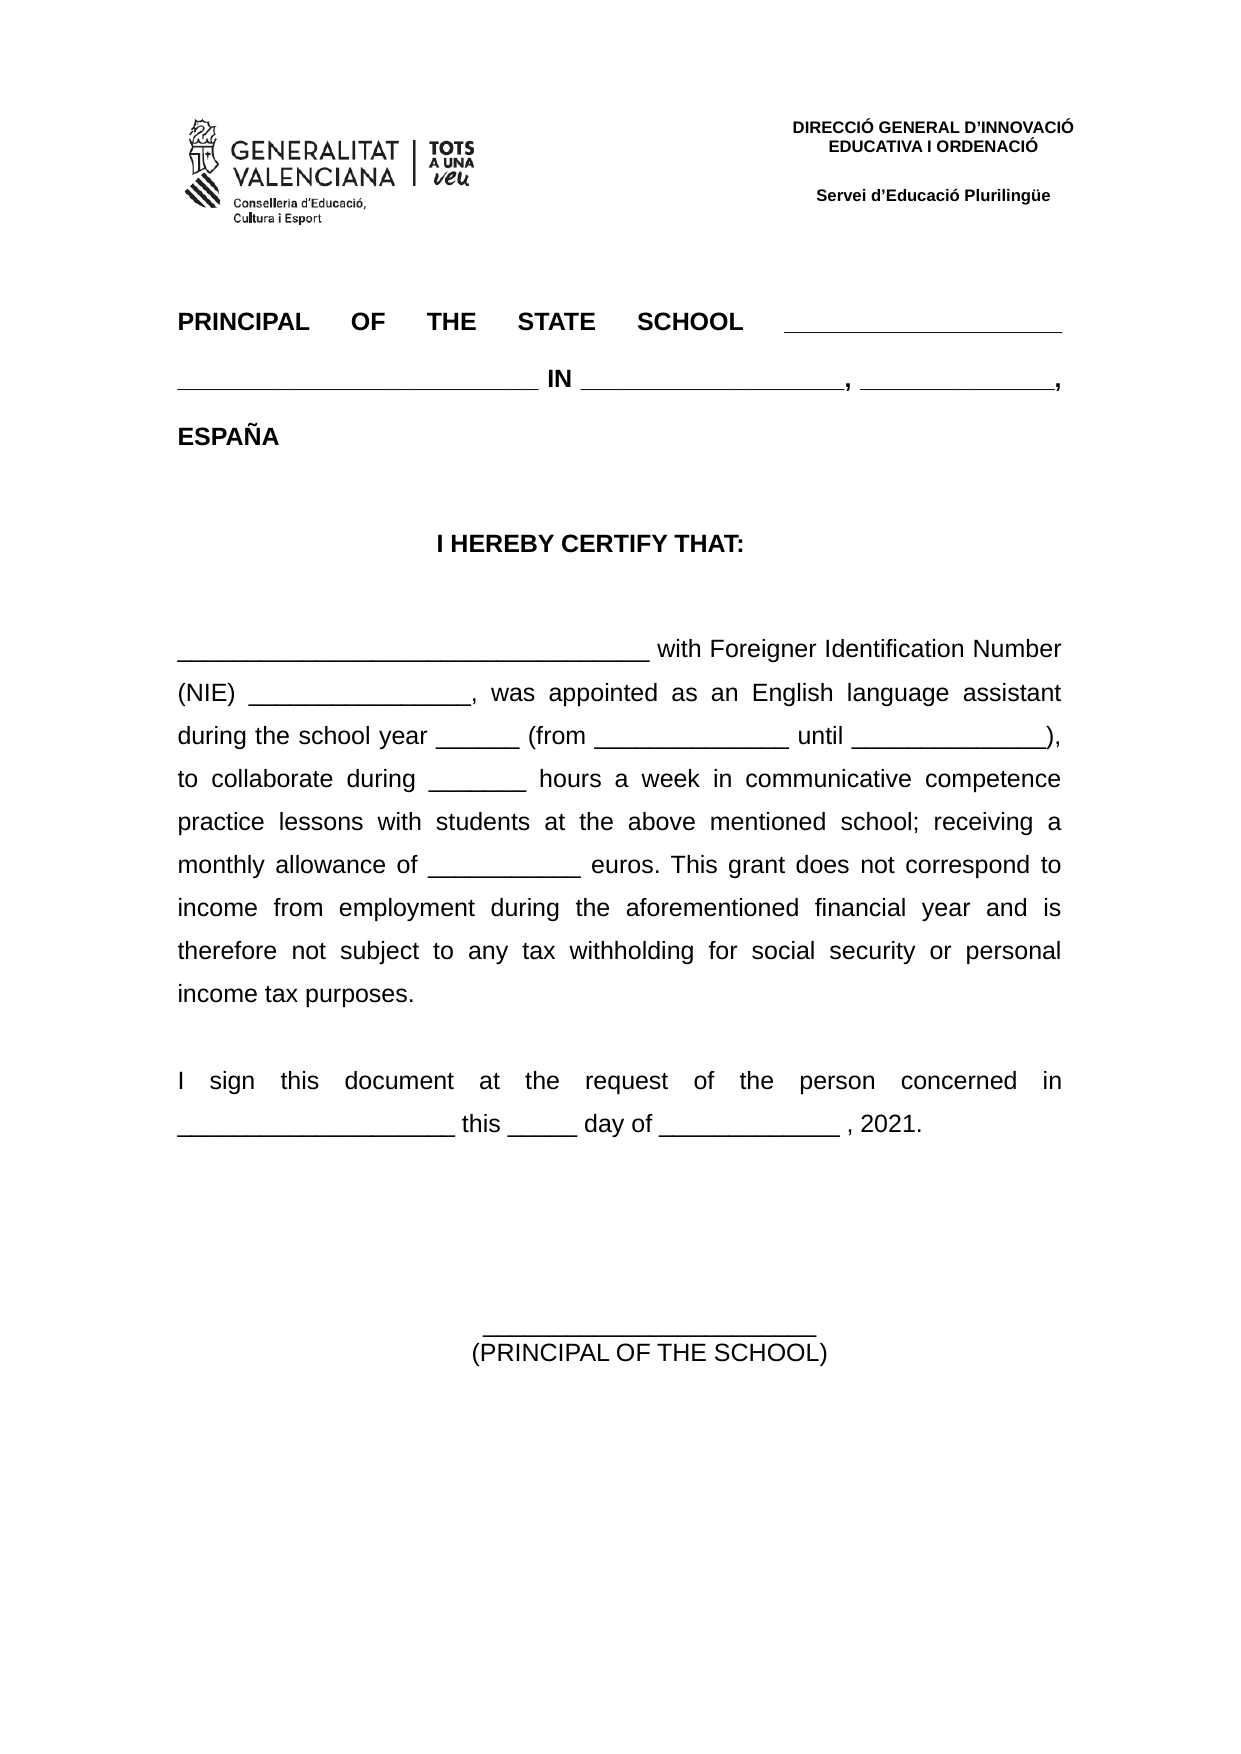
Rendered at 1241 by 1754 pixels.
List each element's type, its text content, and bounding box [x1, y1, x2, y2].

text (PRINCIPAL OF THE SCHOOL) [177, 1338, 1122, 1367]
text __________________________________ with Foreigner Identification Number (NIE) ________________, was appointed as an English language assistant during the school year ______ (from ______________ until ______________), to collaborate during _______ hours a week in communicative competence practice lessons with students at the above mentioned school; receiving a monthly allowance of ___________ euros. This grant does not correspond to income from employment during the aforementioned financial year and is therefore not subject to any tax withholding for social security or personal income tax purposes. [177, 634, 1063, 1008]
text I sign this document at the request of the person concerned in ____________________ this _____ day of _____________ , 2021. [177, 1066, 1063, 1138]
text PRINCIPAL OF THE STATE SCHOOL ____________________ __________________________ IN ___________________, ______________, ESPAÑA [177, 307, 1063, 451]
text ________________________ [177, 1309, 1122, 1338]
text I HEREBY CERTIFY THAT: [118, 529, 1063, 558]
picture [177, 118, 478, 229]
